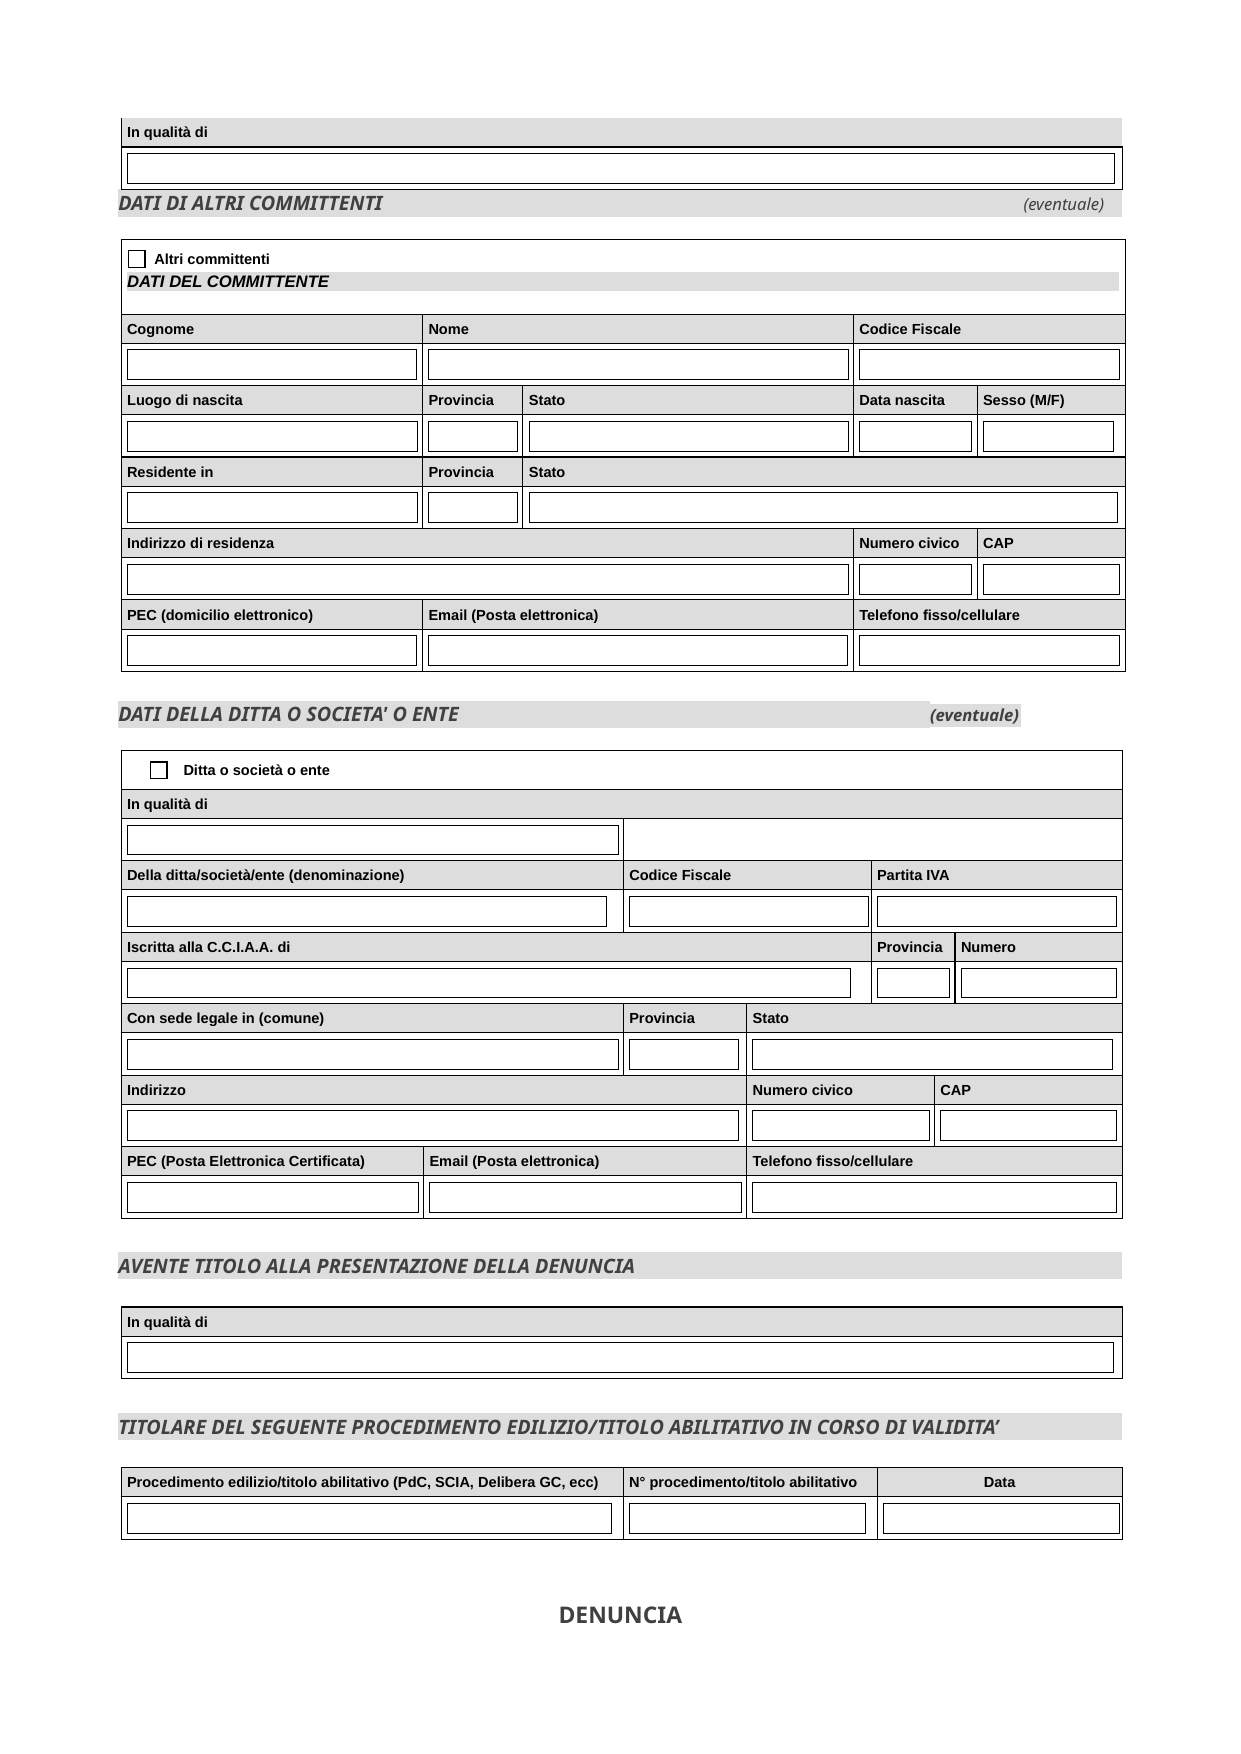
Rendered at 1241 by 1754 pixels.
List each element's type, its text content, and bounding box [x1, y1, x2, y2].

table_cell [122, 630, 422, 671]
table_cell [956, 962, 1122, 1003]
table_cell [122, 558, 853, 599]
table_cell [424, 1176, 746, 1217]
table_cell [747, 1176, 1122, 1217]
table_cell [122, 962, 871, 1003]
table_cell [747, 1033, 1122, 1074]
table_cell [624, 1033, 746, 1074]
table_cell [122, 344, 422, 385]
text AVENTE TITOLO ALLA PRESENTAZIONE DELLA DENUNCIA [118, 1252, 1122, 1279]
table_cell [624, 819, 1122, 860]
table_cell [747, 1105, 934, 1146]
table_cell [878, 1497, 1122, 1538]
table_cell Cognome [122, 315, 422, 343]
table_cell Data nascita [854, 386, 977, 414]
table_cell Email (Posta elettronica) [424, 1147, 746, 1175]
table_cell Stato [747, 1004, 1122, 1032]
table_cell PEC (domicilio elettronico) [122, 600, 422, 629]
table_cell Email (Posta elettronica) [423, 600, 853, 629]
table_cell Provincia [423, 458, 522, 486]
table_cell [423, 344, 853, 385]
table_cell [854, 344, 1125, 385]
table_cell [122, 1105, 746, 1146]
table_cell [978, 415, 1125, 456]
table_cell Codice Fiscale [624, 861, 871, 889]
table_cell Sesso (M/F) [978, 386, 1125, 414]
table_cell Nome [423, 315, 853, 343]
table_cell [122, 1176, 423, 1217]
table_cell [423, 630, 853, 671]
table_cell [122, 1497, 623, 1538]
table_cell Numero [956, 933, 1122, 961]
table_cell Della ditta/società/ente (denominazione) [122, 861, 623, 889]
table_cell Stato [523, 458, 1125, 486]
table_cell Provincia [872, 933, 954, 961]
table_cell [523, 415, 853, 456]
table_cell [624, 1497, 877, 1538]
text DATI DI ALTRI COMMITTENTI (eventuale) [118, 189, 1122, 217]
table_cell Iscritta alla C.C.I.A.A. di [122, 933, 871, 961]
table_cell [122, 1337, 1122, 1378]
table_header Procedimento edilizio/titolo abilitativo (PdC, SCIA, Delibera GC, ecc) [122, 1468, 623, 1496]
table_cell In qualità di [122, 790, 1122, 818]
table_cell Codice Fiscale [854, 315, 1125, 343]
table_cell [423, 487, 522, 528]
table_cell [872, 962, 954, 1003]
table_cell PEC (Posta Elettronica Certificata) [122, 1147, 423, 1175]
table_cell Partita IVA [872, 861, 1122, 889]
table_header Altri committenti DATI DEL COMMITTENTE [122, 240, 1125, 313]
table_cell [122, 890, 623, 932]
table_cell [872, 890, 1122, 932]
table_cell Numero civico [854, 529, 977, 557]
table_cell [122, 487, 422, 528]
table_cell Residente in [122, 458, 422, 486]
text DATI DELLA DITTA O SOCIETA' O ENTE (eventuale) [118, 701, 1122, 728]
table_cell Provincia [624, 1004, 746, 1032]
table_header In qualità di [122, 1308, 1122, 1336]
table_cell CAP [978, 529, 1125, 557]
table_header Data [878, 1468, 1122, 1496]
table_cell Stato [523, 386, 853, 414]
table_header N° procedimento/titolo abilitativo [624, 1468, 877, 1496]
table_cell [854, 415, 977, 456]
table_cell Telefono fisso/cellulare [854, 600, 1125, 629]
table_cell [122, 1033, 623, 1074]
table_cell [854, 630, 1125, 671]
table_cell [122, 415, 422, 456]
text TITOLARE DEL SEGUENTE PROCEDIMENTO EDILIZIO/TITOLO ABILITATIVO IN CORSO DI VALIDITA’ [118, 1413, 1122, 1440]
table_cell Numero civico [747, 1076, 934, 1104]
text DENUNCIA [118, 1599, 1122, 1631]
table_cell [423, 415, 522, 456]
table_cell Luogo di nascita [122, 386, 422, 414]
table_cell Indirizzo di residenza [122, 529, 853, 557]
table_cell [978, 558, 1125, 599]
table_cell Telefono fisso/cellulare [747, 1147, 1122, 1175]
table_cell [624, 890, 871, 932]
table_cell [935, 1105, 1122, 1146]
table_cell Indirizzo [122, 1076, 746, 1104]
table_cell [122, 148, 1122, 188]
table_header Ditta o società o ente [122, 751, 1122, 789]
table_cell [854, 558, 977, 599]
table_cell [523, 487, 1125, 528]
table_cell Provincia [423, 386, 522, 414]
table_cell CAP [935, 1076, 1122, 1104]
table_cell Con sede legale in (comune) [122, 1004, 623, 1032]
table_cell [122, 819, 623, 860]
table_header In qualità di [122, 118, 1122, 146]
